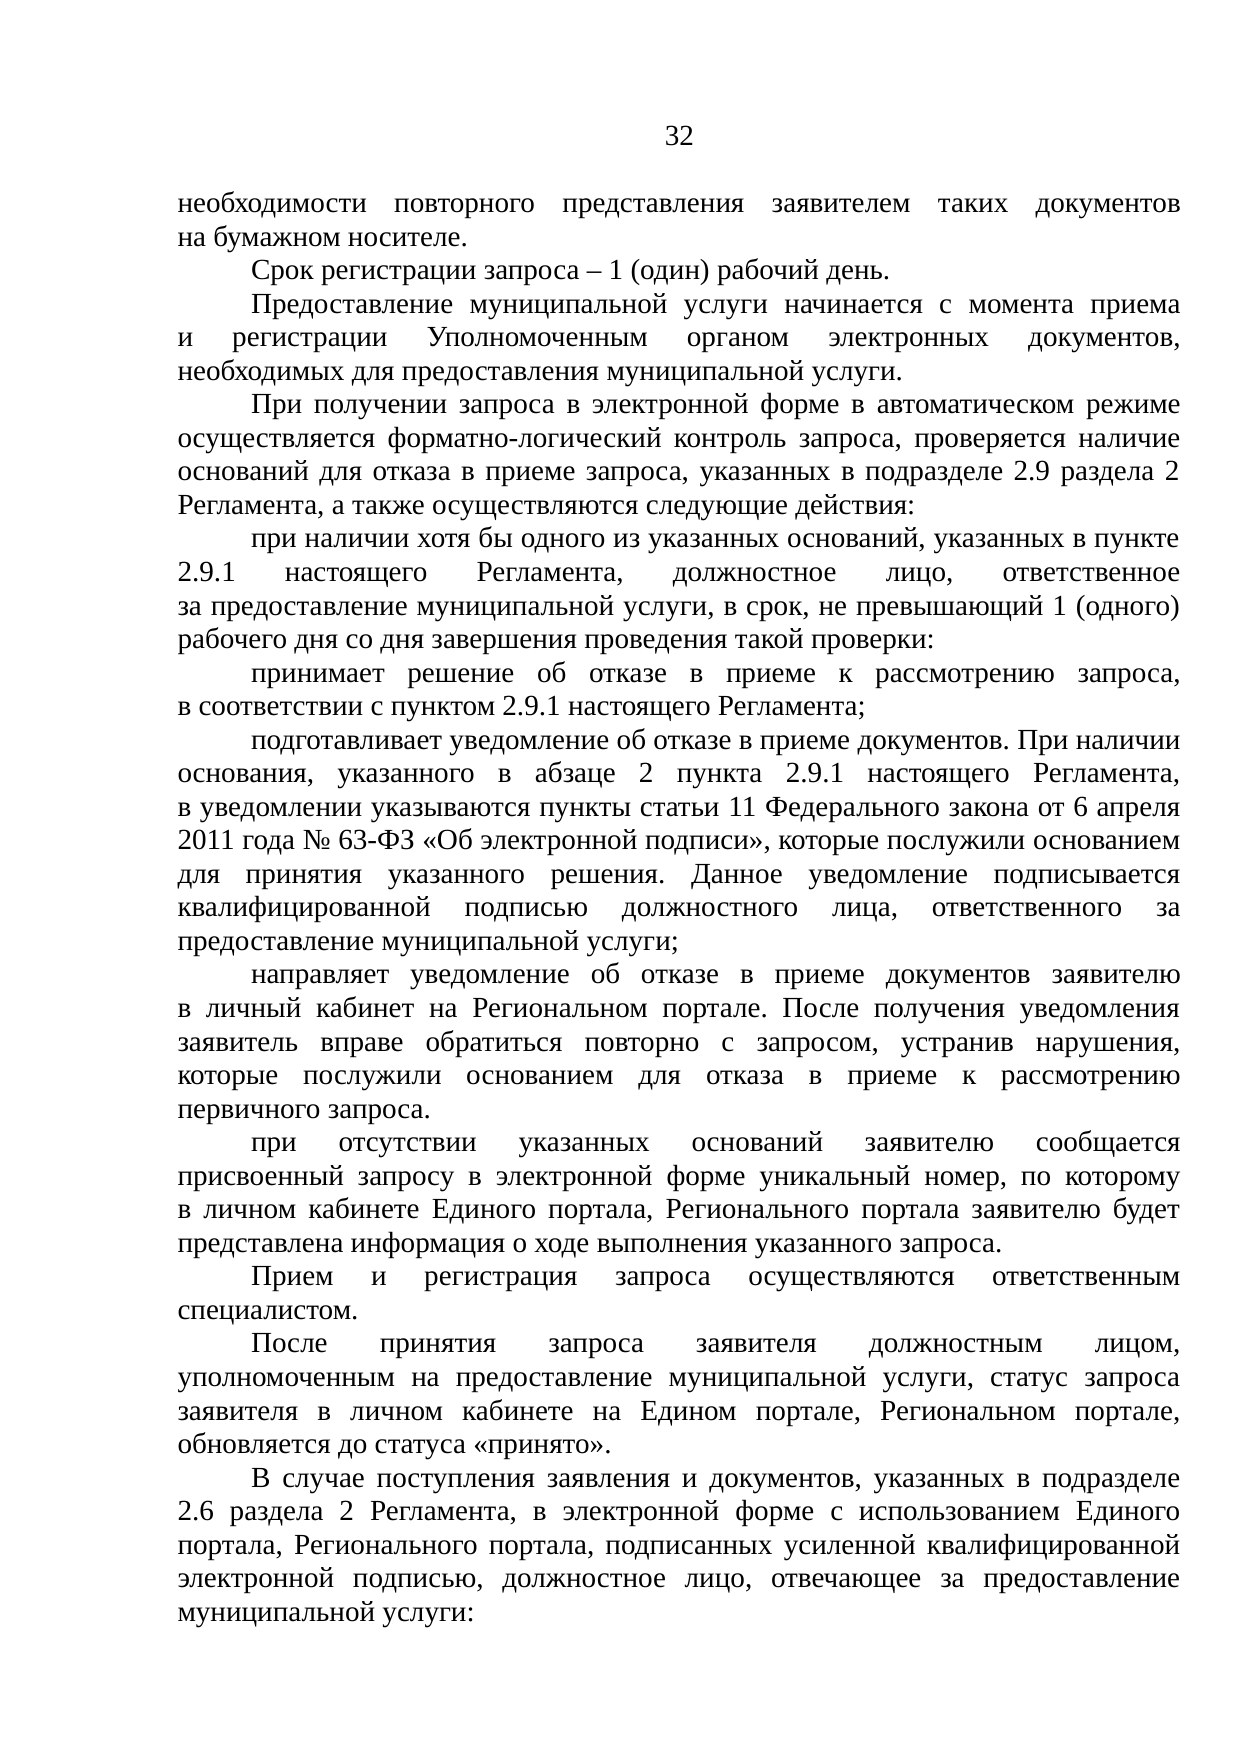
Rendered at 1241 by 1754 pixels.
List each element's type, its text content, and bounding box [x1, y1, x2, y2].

text Прием и регистрация запроса осуществляются ответственным специалистом. [177, 1258, 1181, 1326]
text при отсутствии указанных оснований заявителю сообщается присвоенный запросу в электронной форме уникальный номер, по которому в личном кабинете Единого портала, Регионального портала заявителю будет представлена информация о ходе выполнения указанного запроса. [177, 1124, 1181, 1258]
text После принятия запроса заявителя должностным лицом, уполномоченным на предоставление муниципальной услуги, статус запроса заявителя в личном кабинете на Едином портале, Региональном портале, обновляется до статуса «принято». [177, 1326, 1181, 1460]
text Срок регистрации запроса – 1 (один) рабочий день. [177, 252, 1181, 286]
text принимает решение об отказе в приеме к рассмотрению запроса, в соответствии с пунктом 2.9.1 настоящего Регламента; [177, 655, 1181, 722]
text Предоставление муниципальной услуги начинается с момента приема и регистрации Уполномоченным органом электронных документов, необходимых для предоставления муниципальной услуги. [177, 286, 1181, 386]
text необходимости повторного представления заявителем таких документов на бумажном носителе. [177, 185, 1181, 252]
text при наличии хотя бы одного из указанных оснований, указанных в пункте 2.9.1 настоящего Регламента, должностное лицо, ответственное за предоставление муниципальной услуги, в срок, не превышающий 1 (одного) рабочего дня со дня завершения проведения такой проверки: [177, 521, 1181, 655]
text При получении запроса в электронной форме в автоматическом режиме осуществляется форматно-логический контроль запроса, проверяется наличие оснований для отказа в приеме запроса, указанных в подразделе 2.9 раздела 2 Регламента, а также осуществляются следующие действия: [177, 386, 1181, 521]
text направляет уведомление об отказе в приеме документов заявителю в личный кабинет на Региональном портале. После получения уведомления заявитель вправе обратиться повторно с запросом, устранив нарушения, которые послужили основанием для отказа в приеме к рассмотрению первичного запроса. [177, 957, 1181, 1124]
text подготавливает уведомление об отказе в приеме документов. При наличии основания, указанного в абзаце 2 пункта 2.9.1 настоящего Регламента, в уведомлении указываются пункты статьи 11 Федерального закона от 6 апреля 2011 года № 63-ФЗ «Об электронной подписи», которые послужили основанием для принятия указанного решения. Данное уведомление подписывается квалифицированной подписью должностного лица, ответственного за предоставление муниципальной услуги; [177, 722, 1181, 957]
text В случае поступления заявления и документов, указанных в подразделе 2.6 раздела 2 Регламента, в электронной форме с использованием Единого портала, Регионального портала, подписанных усиленной квалифицированной электронной подписью, должностное лицо, отвечающее за предоставление муниципальной услуги: [177, 1460, 1181, 1627]
text 32 [177, 118, 1181, 152]
